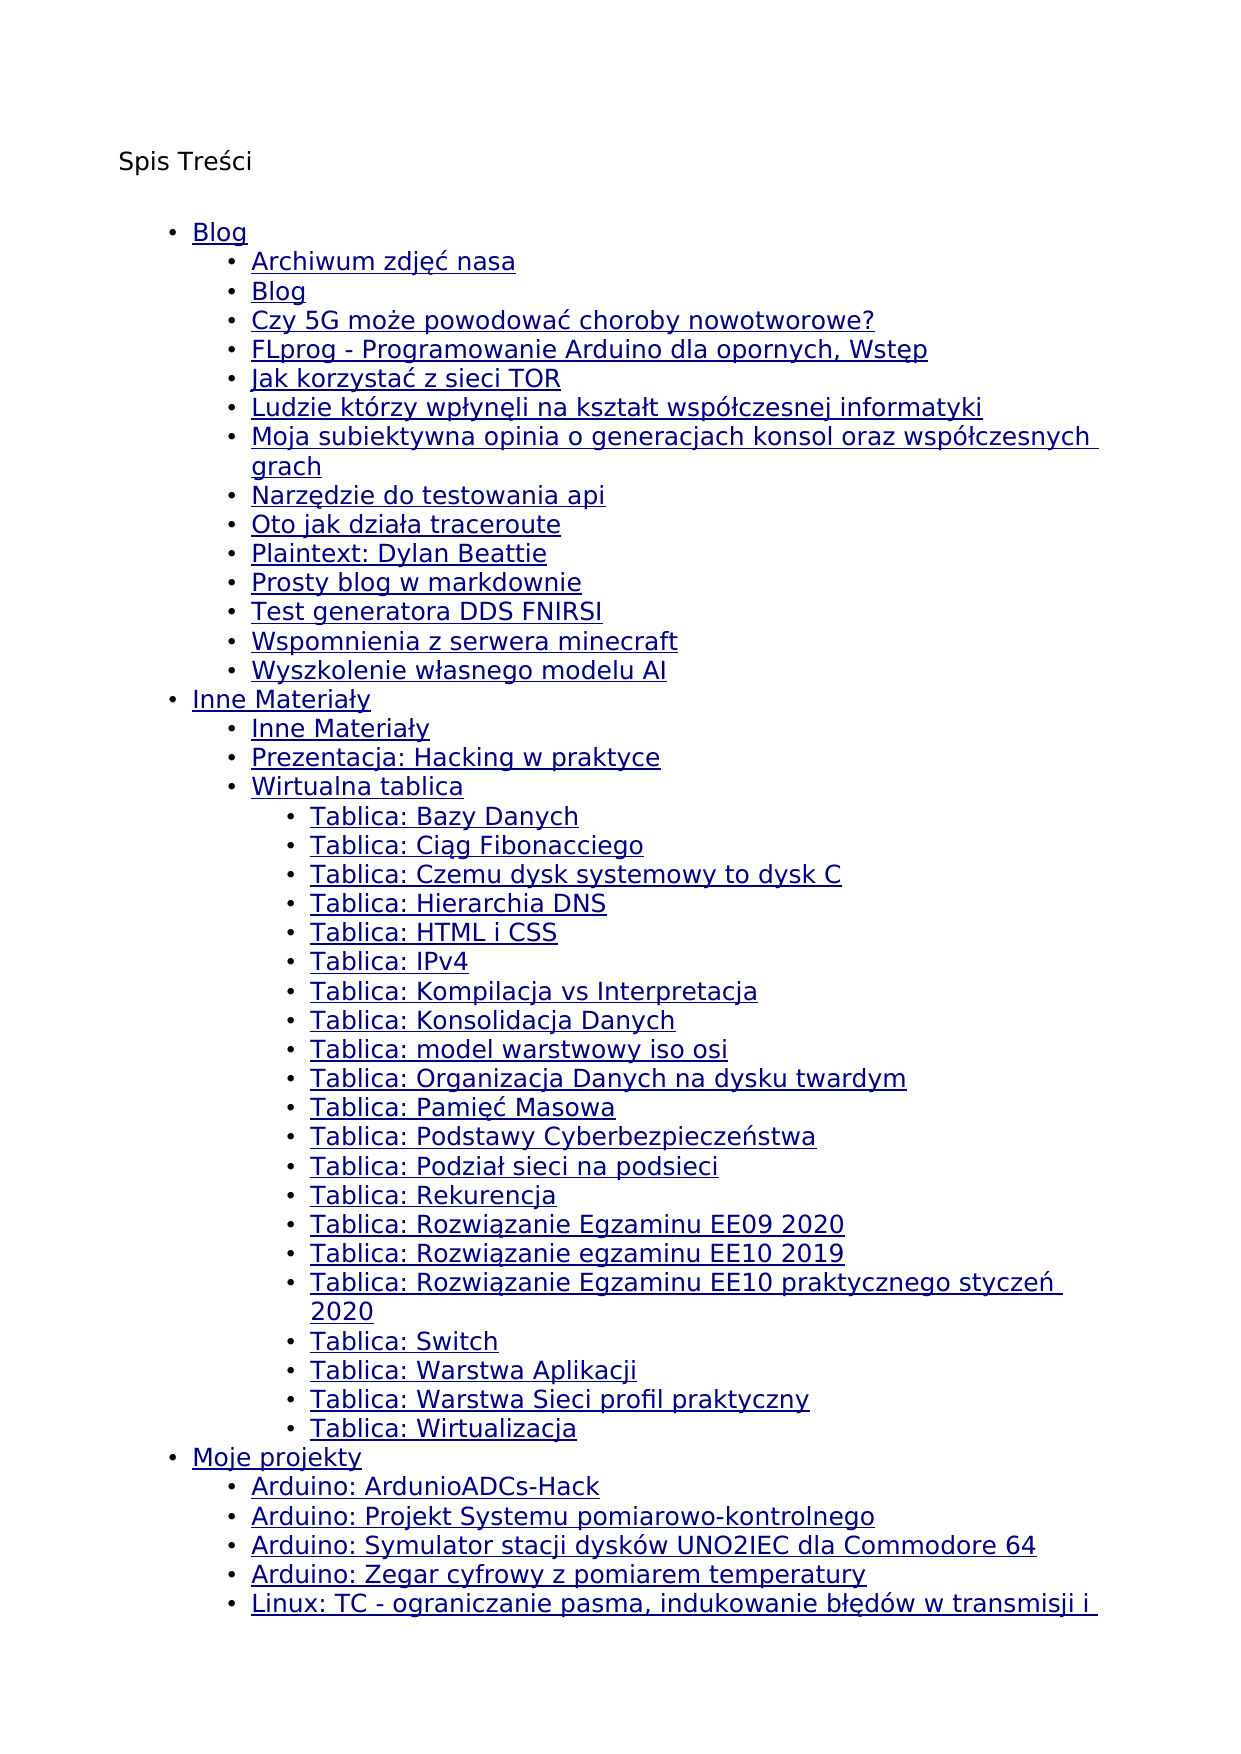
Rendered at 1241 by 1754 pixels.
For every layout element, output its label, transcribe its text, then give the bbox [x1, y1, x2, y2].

list Tablica: Warstwa Sieci profil praktyczny [295, 1385, 1122, 1414]
list Tablica: Podstawy Cyberbezpieczeństwa [295, 1123, 1122, 1152]
list Tablica: model warstwowy iso osi [295, 1035, 1122, 1064]
list Narzędzie do testowania api [236, 481, 1122, 510]
list Arduino: ArdunioADCs-Hack [236, 1473, 1122, 1502]
text Spis Treści [118, 118, 1122, 176]
list Plaintext: Dylan Beattie [236, 539, 1122, 568]
list Moje projekty [177, 1443, 1122, 1473]
list Arduino: Zegar cyfrowy z pomiarem temperatury [236, 1560, 1122, 1589]
list Tablica: Ciąg Fibonacciego [295, 831, 1122, 860]
list Tablica: Organizacja Danych na dysku twardym [295, 1064, 1122, 1093]
list Arduino: Symulator stacji dysków UNO2IEC dla Commodore 64 [236, 1531, 1122, 1560]
list Tablica: Warstwa Aplikacji [295, 1356, 1122, 1385]
list Tablica: Podział sieci na podsieci [295, 1152, 1122, 1181]
list Tablica: Hierarchia DNS [295, 889, 1122, 918]
list Tablica: Kompilacja vs Interpretacja [295, 977, 1122, 1006]
list Czy 5G może powodować choroby nowotworowe? [236, 306, 1122, 335]
list Tablica: Rozwiązanie Egzaminu EE09 2020 [295, 1210, 1122, 1239]
list Test generatora DDS FNIRSI [236, 598, 1122, 627]
list Linux: TC - ograniczanie pasma, indukowanie błędów w transmisji i [236, 1589, 1122, 1618]
list Moja subiektywna opinia o generacjach konsol oraz współczesnych grach [236, 423, 1122, 481]
list Inne Materiały [236, 714, 1122, 743]
list Archiwum zdjęć nasa [236, 248, 1122, 277]
list Tablica: Pamięć Masowa [295, 1093, 1122, 1123]
list Tablica: Konsolidacja Danych [295, 1006, 1122, 1035]
list Prezentacja: Hacking w praktyce [236, 743, 1122, 773]
list Tablica: IPv4 [295, 948, 1122, 977]
list Blog [236, 277, 1122, 306]
list Tablica: Bazy Danych [295, 802, 1122, 831]
list Tablica: Rozwiązanie Egzaminu EE10 praktycznego styczeń 2020 [295, 1268, 1122, 1327]
list Oto jak działa traceroute [236, 510, 1122, 539]
list Jak korzystać z sieci TOR [236, 364, 1122, 393]
list Tablica: Switch [295, 1327, 1122, 1356]
list Tablica: Rozwiązanie egzaminu EE10 2019 [295, 1239, 1122, 1268]
list Prosty blog w markdownie [236, 568, 1122, 598]
list Wspomnienia z serwera minecraft [236, 627, 1122, 656]
list Wyszkolenie własnego modelu AI [236, 656, 1122, 685]
list Inne Materiały [177, 685, 1122, 714]
list Tablica: Czemu dysk systemowy to dysk C [295, 860, 1122, 889]
list Tablica: HTML i CSS [295, 918, 1122, 948]
list Blog [177, 218, 1122, 248]
list Wirtualna tablica [236, 773, 1122, 802]
list FLprog - Programowanie Arduino dla opornych, Wstęp [236, 335, 1122, 364]
list Ludzie którzy wpłynęli na kształt współczesnej informatyki [236, 393, 1122, 423]
list Tablica: Rekurencja [295, 1181, 1122, 1210]
list Tablica: Wirtualizacja [295, 1414, 1122, 1443]
list Arduino: Projekt Systemu pomiarowo-kontrolnego [236, 1502, 1122, 1531]
